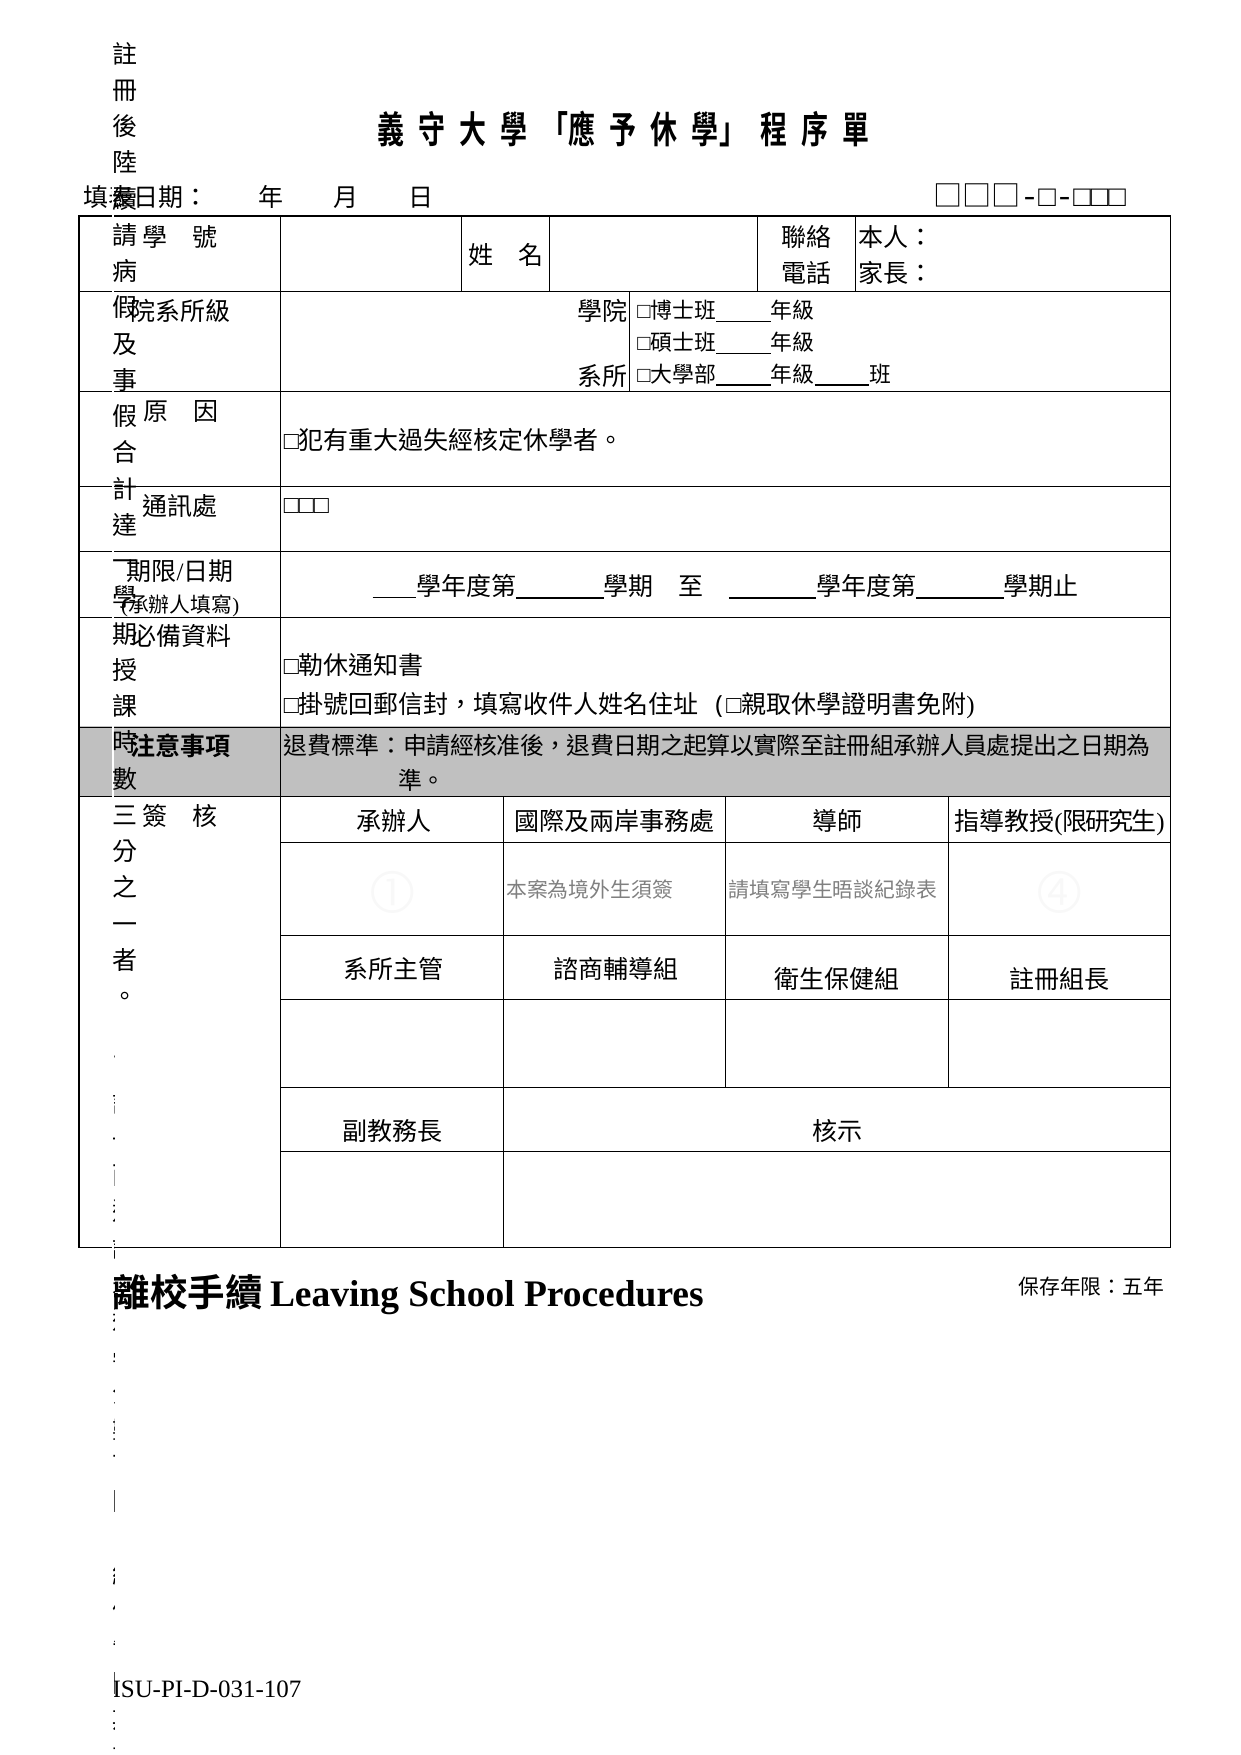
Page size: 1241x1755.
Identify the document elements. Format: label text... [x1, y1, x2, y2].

table_cell □勒休通知書 □掛號回郵信封，填寫收件人姓名住址 (□親取休學證明書免附) [281, 618, 1170, 726]
table_cell 學院 系所 [281, 292, 629, 391]
table_cell [80, 618, 112, 726]
table_cell [281, 1152, 503, 1247]
table_cell 注意事項 [114, 728, 280, 796]
table_cell 衛生保健組 [726, 936, 948, 998]
table_cell 本案為境外生須簽 [504, 843, 725, 934]
table_cell 退費標準：申請經核准後，退費日期之起算以實際至註冊組承辦人員處提出之日期為準。 [281, 728, 1170, 796]
table_cell □犯有重大過失經核定休學者。 [281, 392, 1170, 486]
table_cell 期限/日期 (承辦人填寫) [114, 552, 280, 616]
table_header 聯絡 電話 [758, 217, 855, 291]
table_header 本人： 家長： [856, 217, 1170, 291]
table_cell 院系所級 [114, 292, 280, 391]
table_cell 原 因 [114, 392, 280, 486]
table_cell [80, 292, 112, 391]
table_cell 簽 核 [114, 797, 280, 1247]
text 填表日期： 年 月 日 □□□-□-□□□ [114, 173, 1191, 215]
table_cell  [949, 843, 1170, 934]
table_cell 系所主管 [281, 936, 503, 998]
text 保存年限：五年 [1018, 1270, 1181, 1300]
table_header 姓 名 [462, 217, 549, 291]
table_cell [504, 1000, 725, 1087]
table_cell [80, 392, 112, 486]
table_cell □□□ [281, 487, 1170, 551]
table_cell [726, 1000, 948, 1087]
table_cell 承辦人 [281, 797, 503, 842]
table_cell [504, 1152, 1170, 1247]
table_cell [80, 552, 112, 616]
table_cell 必備資料 [114, 618, 280, 726]
subtitle 義 守 大 學 「應 予 休 學」 程 序 單 [114, 100, 1137, 154]
table_cell 副教務長 [281, 1088, 503, 1151]
table_cell 學年度第 學期 至 學年度第 學期止 [281, 552, 1170, 616]
table_cell  [281, 843, 503, 934]
table_cell [281, 1000, 503, 1087]
table_cell 核示 [504, 1088, 1170, 1151]
table_cell 通訊處 [114, 487, 280, 551]
table_cell 請填寫學生晤談紀錄表 [726, 843, 948, 934]
table_cell [949, 1000, 1170, 1087]
table_cell [80, 797, 112, 1247]
table_cell □博士班 年級 □碩士班 年級 □大學部 年級 班 [630, 292, 1170, 391]
table_header [281, 217, 461, 291]
table_cell 國際及兩岸事務處 [504, 797, 725, 842]
text 離校手續Leaving School Procedures [114, 1248, 1196, 1311]
table_cell 指導教授(限研究生) [949, 797, 1170, 842]
table_cell [80, 728, 112, 796]
table_header [80, 217, 112, 291]
text 填表日期： 年 月 日 □□□-□-□□□ [83, 173, 112, 215]
table_cell 註冊組長 [949, 936, 1170, 998]
table_header 學 號 [114, 217, 280, 291]
table_header [550, 217, 757, 291]
table_cell [80, 487, 112, 551]
table_cell 導師 [726, 797, 948, 842]
table_cell 諮商輔導組 [504, 936, 725, 998]
